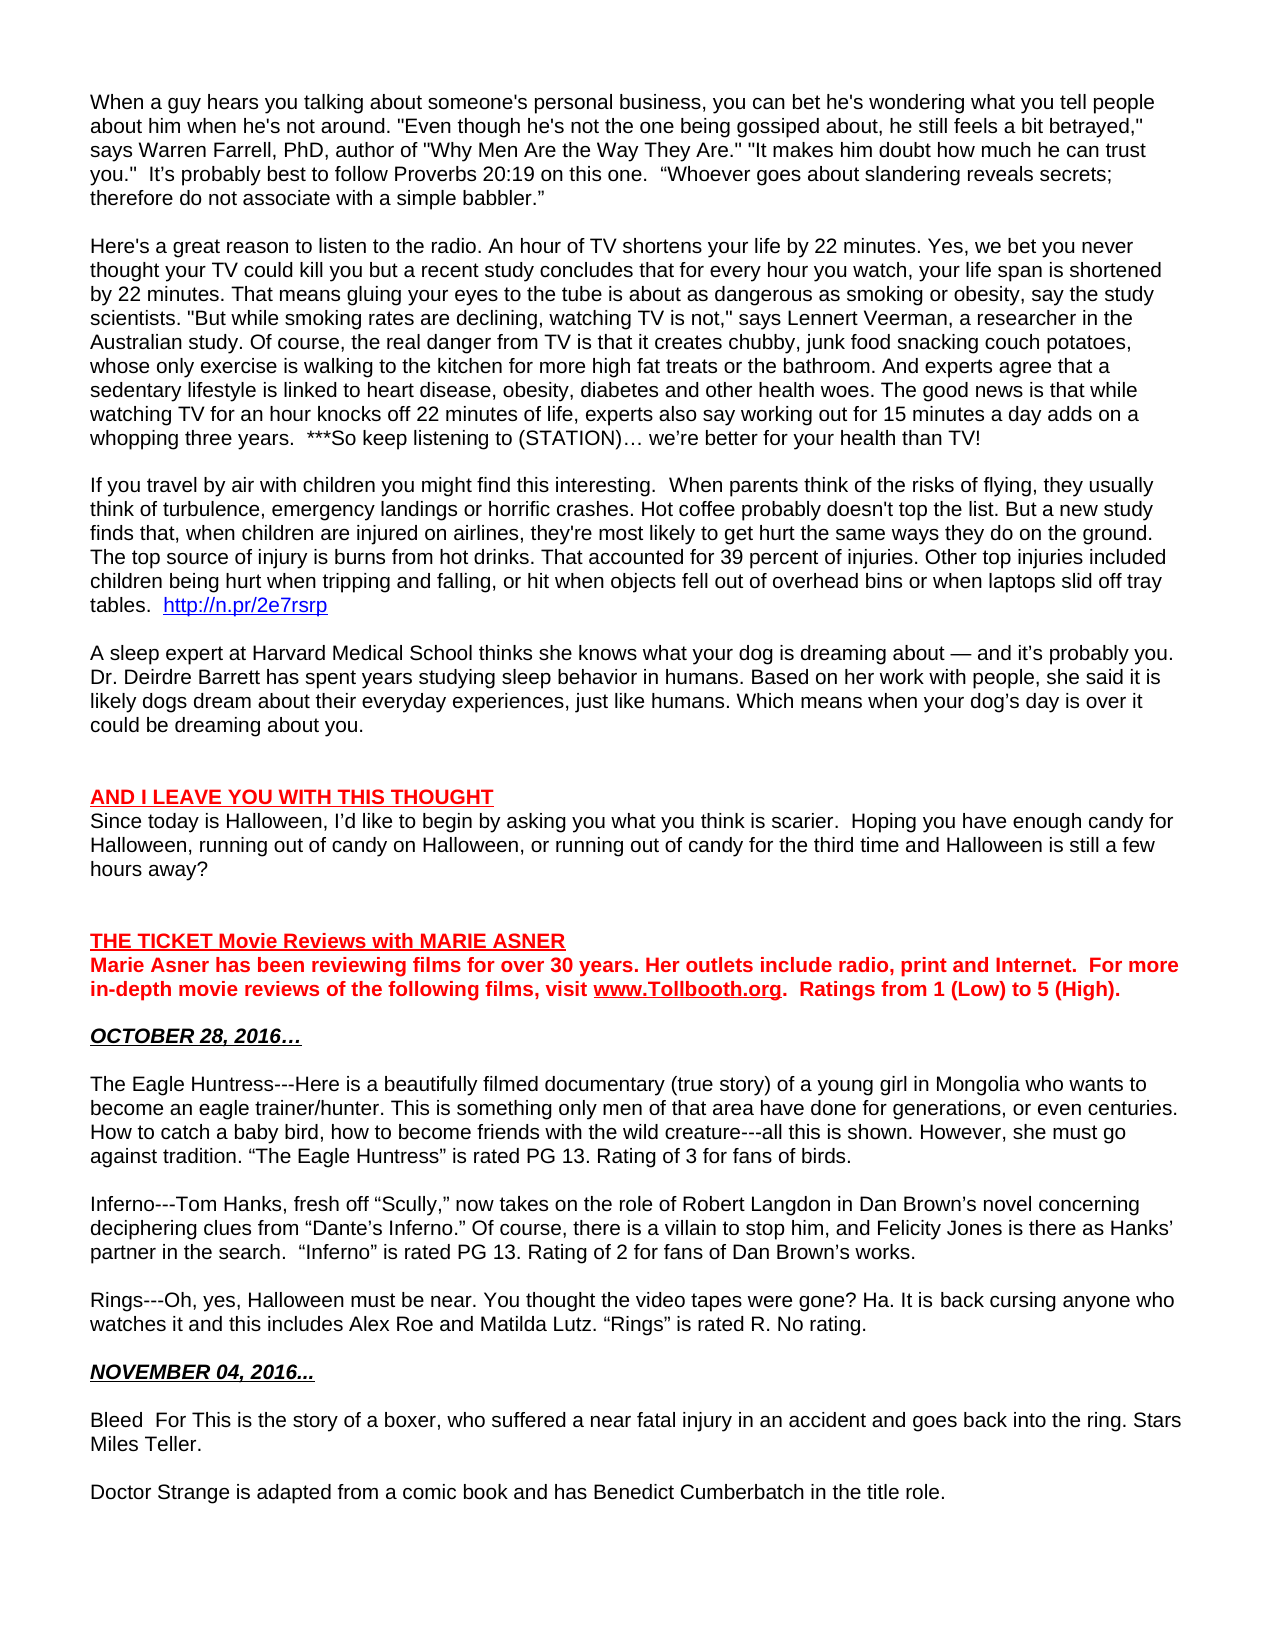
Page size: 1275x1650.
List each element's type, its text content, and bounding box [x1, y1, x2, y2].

text Rings---Oh, yes, Halloween must be near. You thought the video tapes were gone? Ha. It is back cursing anyone who watches it and this includes Alex Roe and Matilda Lutz. “Rings” is rated R. No rating. [90, 1288, 1185, 1336]
text NOVEMBER 04, 2016... [90, 1360, 1185, 1384]
text OCTOBER 28, 2016… [90, 1024, 1185, 1048]
text Inferno---Tom Hanks, fresh off “Scully,” now takes on the role of Robert Langdon in Dan Brown’s novel concerning deciphering clues from “Dante’s Inferno.” Of course, there is a villain to stop him, and Felicity Jones is there as Hanks’ partner in the search. “Inferno” is rated PG 13. Rating of 2 for fans of Dan Brown’s works. [90, 1192, 1185, 1264]
text Here's a great reason to listen to the radio. An hour of TV shortens your life by 22 minutes. Yes, we bet you never thought your TV could kill you but a recent study concludes that for every hour you watch, your life span is shortened by 22 minutes. That means gluing your eyes to the tube is about as dangerous as smoking or obesity, say the study scientists. "But while smoking rates are declining, watching TV is not," says Lennert Veerman, a researcher in the Australian study. Of course, the real danger from TV is that it creates chubby, junk food snacking couch potatoes, whose only exercise is walking to the kitchen for more high fat treats or the bathroom. And experts agree that a sedentary lifestyle is linked to heart disease, obesity, diabetes and other health woes. The good news is that while watching TV for an hour knocks off 22 minutes of life, experts also say working out for 15 minutes a day adds on a whopping three years. ***So keep listening to (STATION)… we’re better for your health than TV! [90, 234, 1185, 449]
text Since today is Halloween, I’d like to begin by asking you what you think is scarier. Hoping you have enough candy for Halloween, running out of candy on Halloween, or running out of candy for the third time and Halloween is still a few hours away? [90, 809, 1185, 881]
text THE TICKET Movie Reviews with MARIE ASNER [90, 928, 1185, 952]
text When a guy hears you talking about someone's personal business, you can bet he's wondering what you tell people about him when he's not around. "Even though he's not the one being gossiped about, he still feels a bit betrayed," says Warren Farrell, PhD, author of "Why Men Are the Way They Are." "It makes him doubt how much he can trust you." It’s probably best to follow Proverbs 20:19 on this one. “Whoever goes about slandering reveals secrets; therefore do not associate with a simple babbler.” [90, 90, 1185, 210]
text Marie Asner has been reviewing films for over 30 years. Her outlets include radio, print and Internet. For more in-depth movie reviews of the following films, visit www.Tollbooth.org. Ratings from 1 (Low) to 5 (High). [90, 952, 1185, 1000]
text AND I LEAVE YOU WITH THIS THOUGHT [90, 785, 1185, 809]
text Bleed For This is the story of a boxer, who suffered a near fatal injury in an accident and goes back into the ring. Stars Miles Teller. [90, 1408, 1185, 1456]
text A sleep expert at Harvard Medical School thinks she knows what your dog is dreaming about — and it’s probably you. Dr. Deirdre Barrett has spent years studying sleep behavior in humans. Based on her work with people, she said it is likely dogs dream about their everyday experiences, just like humans. Which means when your dog’s day is over it could be dreaming about you. [90, 641, 1185, 737]
text Doctor Strange is adapted from a comic book and has Benedict Cumberbatch in the title role. [90, 1479, 1185, 1503]
text If you travel by air with children you might find this interesting. When parents think of the risks of flying, they usually think of turbulence, emergency landings or horrific crashes. Hot coffee probably doesn't top the list. But a new study finds that, when children are injured on airlines, they're most likely to get hurt the same ways they do on the ground. The top source of injury is burns from hot drinks. That accounted for 39 percent of injuries. Other top injuries included children being hurt when tripping and falling, or hit when objects fell out of overhead bins or when laptops slid off tray tables. http://n.pr/2e7rsrp [90, 473, 1185, 617]
text The Eagle Huntress---Here is a beautifully filmed documentary (true story) of a young girl in Mongolia who wants to become an eagle trainer/hunter. This is something only men of that area have done for generations, or even centuries. How to catch a baby bird, how to become friends with the wild creature---all this is shown. However, she must go against tradition. “The Eagle Huntress” is rated PG 13. Rating of 3 for fans of birds. [90, 1072, 1185, 1168]
